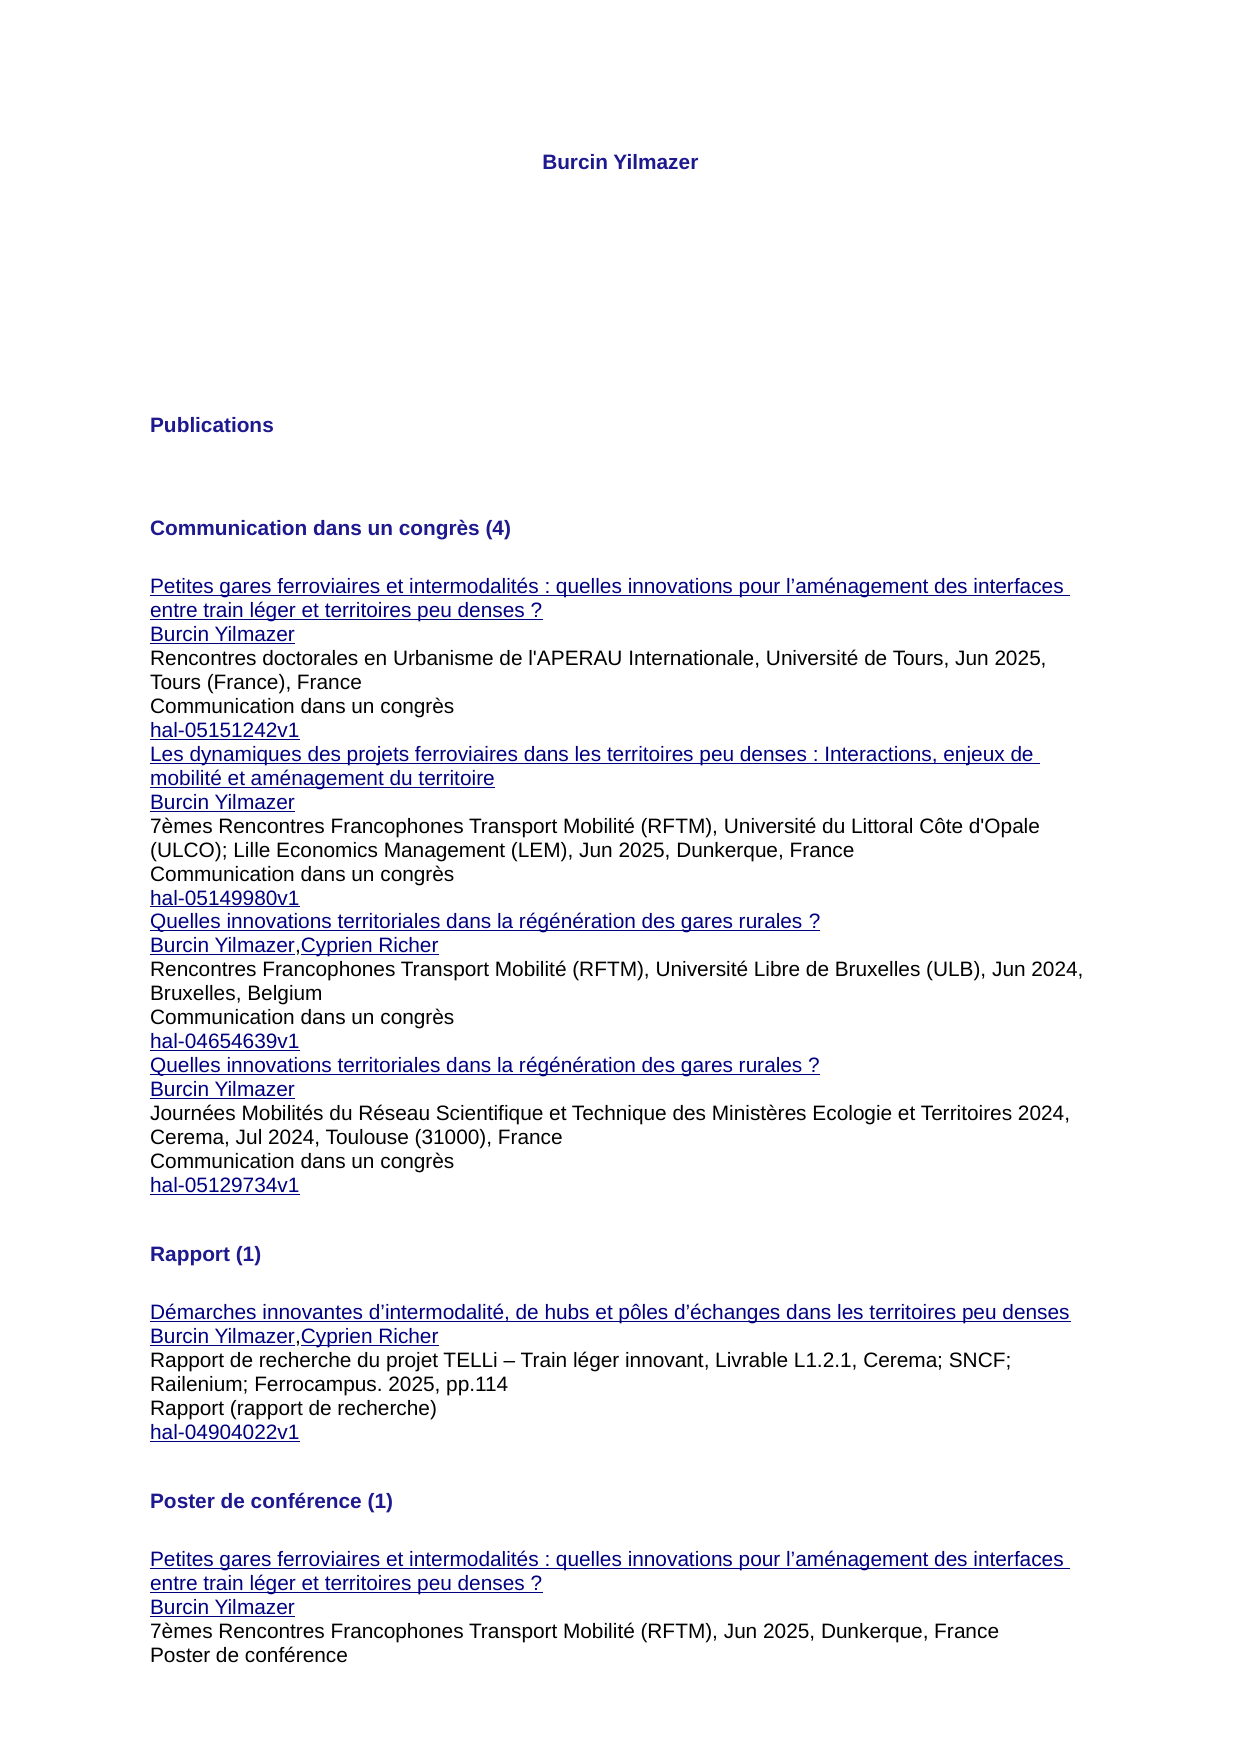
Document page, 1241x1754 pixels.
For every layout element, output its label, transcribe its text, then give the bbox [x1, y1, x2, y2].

table_cell Les dynamiques des projets ferroviaires dans les territoires peu denses : Interactions, enjeux de mobilité et aménagement du territoire Burcin Yilmazer 7èmes Rencontres Francophones Transport Mobilité (RFTM), Université du Littoral Côte d'Opale (ULCO); Lille Economics Management (LEM), Jun 2025, Dunkerque, France Communication dans un congrès hal-05149980v1 [150, 742, 1090, 909]
table_cell Quelles innovations territoriales dans la régénération des gares rurales ? Burcin Yilmazer,Cyprien Richer Rencontres Francophones Transport Mobilité (RFTM), Université Libre de Bruxelles (ULB), Jun 2024, Bruxelles, Belgium Communication dans un congrès hal-04654639v1 [150, 909, 1090, 1053]
table_header Petites gares ferroviaires et intermodalités : quelles innovations pour l’aménagement des interfaces entre train léger et territoires peu denses ? Burcin Yilmazer 7èmes Rencontres Francophones Transport Mobilité (RFTM), Jun 2025, Dunkerque, France Poster de conférence [150, 1547, 1090, 1667]
subtitle Rapport (1) [150, 1242, 1090, 1266]
subtitle Publications [150, 412, 1090, 436]
table_header Démarches innovantes d’intermodalité, de hubs et pôles d’échanges dans les territoires peu denses Burcin Yilmazer,Cyprien Richer Rapport de recherche du projet TELLi – Train léger innovant, Livrable L1.2.1, Cerema; SNCF; Railenium; Ferrocampus. 2025, pp.114 Rapport (rapport de recherche) hal-04904022v1 [150, 1300, 1090, 1444]
table_header Petites gares ferroviaires et intermodalités : quelles innovations pour l’aménagement des interfaces entre train léger et territoires peu denses ? Burcin Yilmazer Rencontres doctorales en Urbanisme de l'APERAU Internationale, Université de Tours, Jun 2025, Tours (France), France Communication dans un congrès hal-05151242v1 [150, 574, 1090, 742]
subtitle Burcin Yilmazer [150, 150, 1090, 174]
subtitle Communication dans un congrès (4) [150, 516, 1090, 539]
table_cell Quelles innovations territoriales dans la régénération des gares rurales ? Burcin Yilmazer Journées Mobilités du Réseau Scientifique et Technique des Ministères Ecologie et Territoires 2024, Cerema, Jul 2024, Toulouse (31000), France Communication dans un congrès hal-05129734v1 [150, 1053, 1090, 1197]
subtitle Poster de conférence (1) [150, 1488, 1090, 1512]
